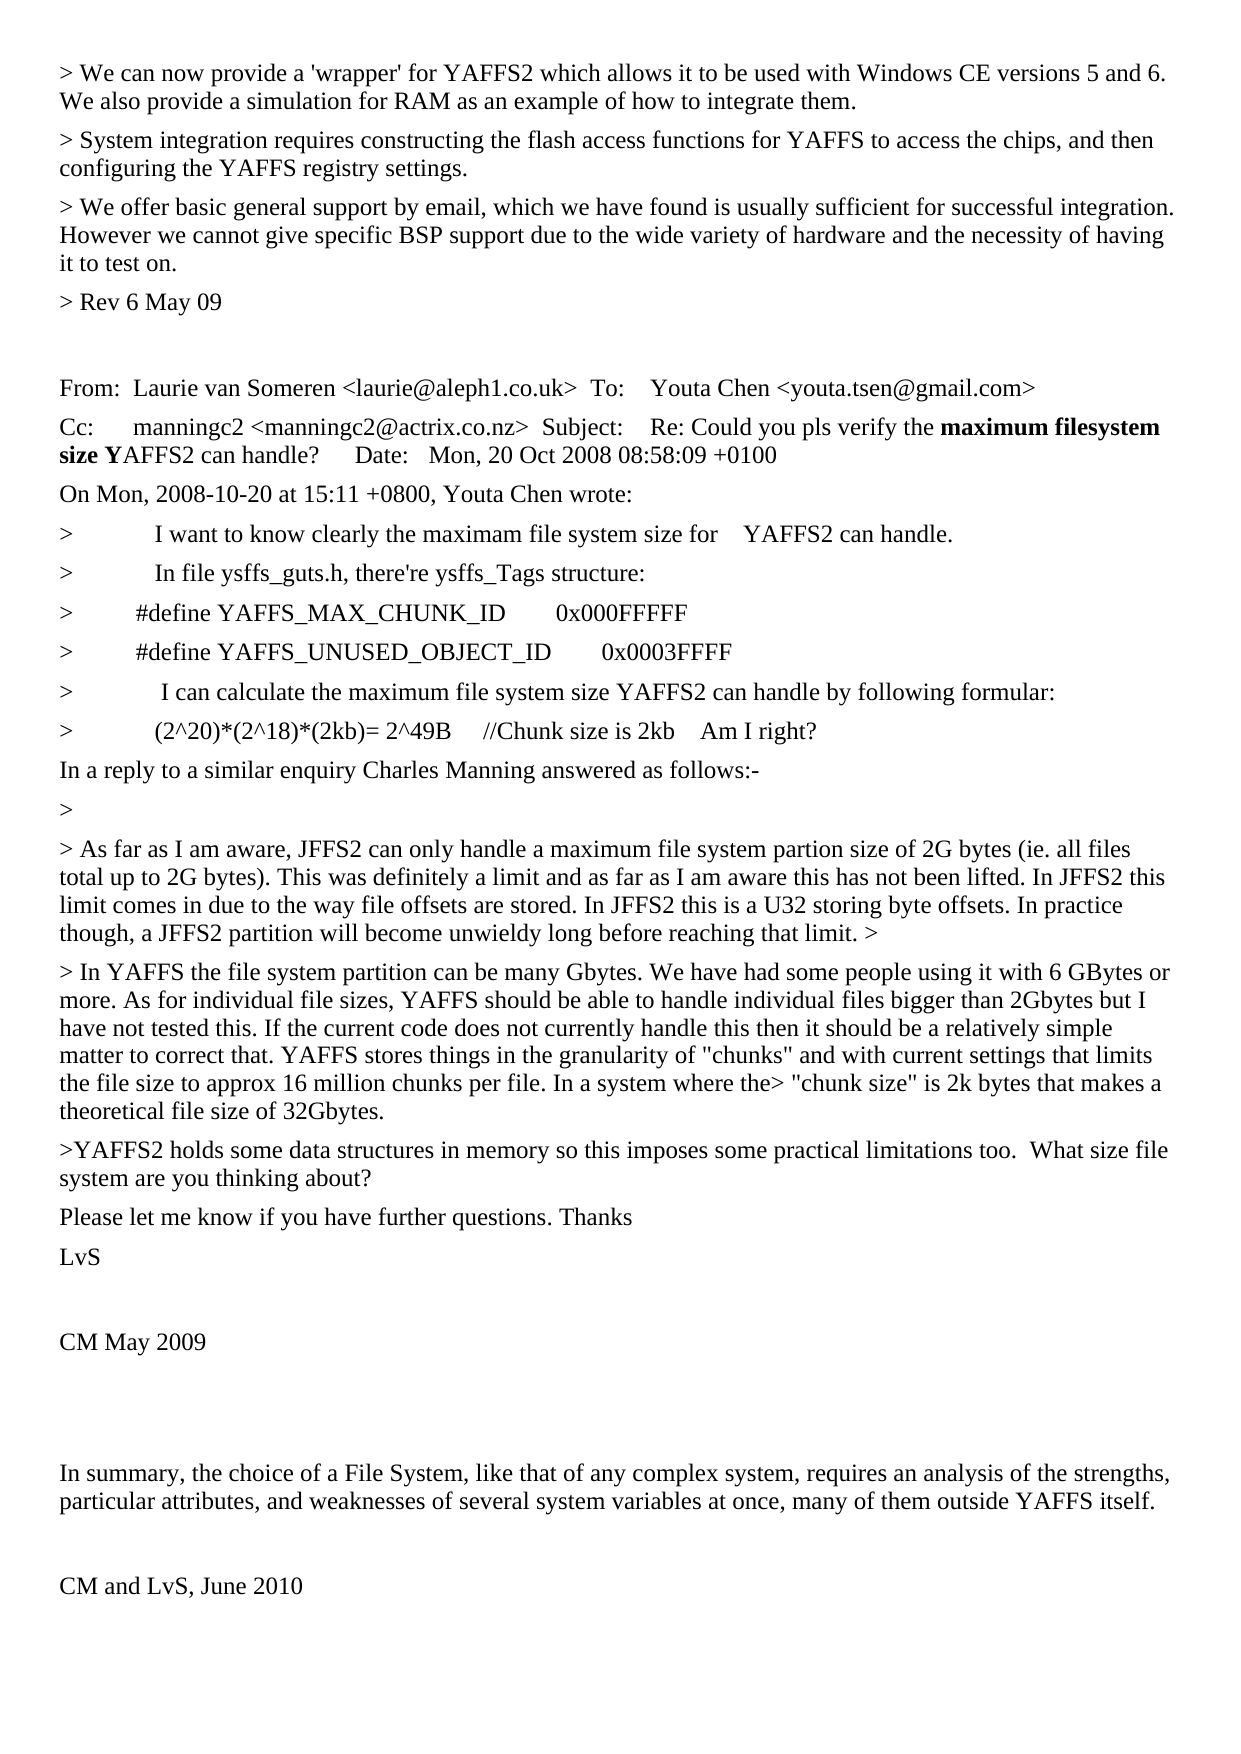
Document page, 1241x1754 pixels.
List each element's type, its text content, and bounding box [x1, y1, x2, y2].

text In summary, the choice of a File System, like that of any complex system, requires an analysis of the strengths, particular attributes, and weaknesses of several system variables at once, many of them outside YAFFS itself. [59, 1459, 1181, 1515]
text > (2^20)*(2^18)*(2kb)= 2^49B //Chunk size is 2kb Am I right? [59, 717, 1181, 745]
text > I can calculate the maximum file system size YAFFS2 can handle by following formular: [59, 678, 1181, 705]
text > In file ysffs_guts.h, there're ysffs_Tags structure: [59, 559, 1181, 587]
text LvS [59, 1243, 1181, 1271]
text > #define YAFFS_UNUSED_OBJECT_ID 0x0003FFFF [59, 638, 1181, 666]
text > As far as I am aware, JFFS2 can only handle a maximum file system partion size of 2G bytes (ie. all files total up to 2G bytes). This was definitely a limit and as far as I am aware this has not been lifted. In JFFS2 this limit comes in due to the way file offsets are stored. In JFFS2 this is a U32 storing byte offsets. In practice though, a JFFS2 partition will become unwieldy long before reaching that limit. > [59, 836, 1181, 946]
text Cc: manningc2 <manningc2@actrix.co.nz> Subject: Re: Could you pls verify the maximum filesystem size YAFFS2 can handle? Date: Mon, 20 Oct 2008 08:58:09 +0100 [59, 413, 1181, 468]
text > I want to know clearly the maximam file system size for YAFFS2 can handle. [59, 520, 1181, 547]
text > We offer basic general support by email, which we have found is usually sufficient for successful integration. However we cannot give specific BSP support due to the wide variety of hardware and the necessity of having it to test on. [59, 193, 1181, 277]
text >YAFFS2 holds some data structures in memory so this imposes some practical limitations too. What size file system are you thinking about? [59, 1136, 1181, 1192]
text > [59, 796, 1181, 824]
text From: Laurie van Someren <laurie@aleph1.co.uk> To: Youta Chen <youta.tsen@gmail.com> [59, 374, 1181, 401]
text > System integration requires constructing the flash access functions for YAFFS to access the chips, and then configuring the YAFFS registry settings. [59, 126, 1181, 182]
text > #define YAFFS_MAX_CHUNK_ID 0x000FFFFF [59, 599, 1181, 626]
text > We can now provide a 'wrapper' for YAFFS2 which allows it to be used with Windows CE versions 5 and 6. We also provide a simulation for RAM as an example of how to integrate them. [59, 59, 1181, 114]
text CM and LvS, June 2010 [59, 1572, 1181, 1600]
text > In YAFFS the file system partition can be many Gbytes. We have had some people using it with 6 GBytes or more. As for individual file sizes, YAFFS should be able to handle individual files bigger than 2Gbytes but I have not tested this. If the current code does not currently handle this then it should be a relatively simple matter to correct that. YAFFS stores things in the granularity of "chunks" and with current settings that limits the file size to approx 16 million chunks per file. In a system where the> "chunk size" is 2k bytes that makes a theoretical file size of 32Gbytes. [59, 958, 1181, 1124]
text Please let me know if you have further questions. Thanks [59, 1203, 1181, 1231]
text In a reply to a similar enquiry Charles Manning answered as follows:- [59, 757, 1181, 784]
text CM May 2009 [59, 1328, 1181, 1356]
text On Mon, 2008-10-20 at 15:11 +0800, Youta Chen wrote: [59, 480, 1181, 508]
text > Rev 6 May 09 [59, 288, 1181, 316]
